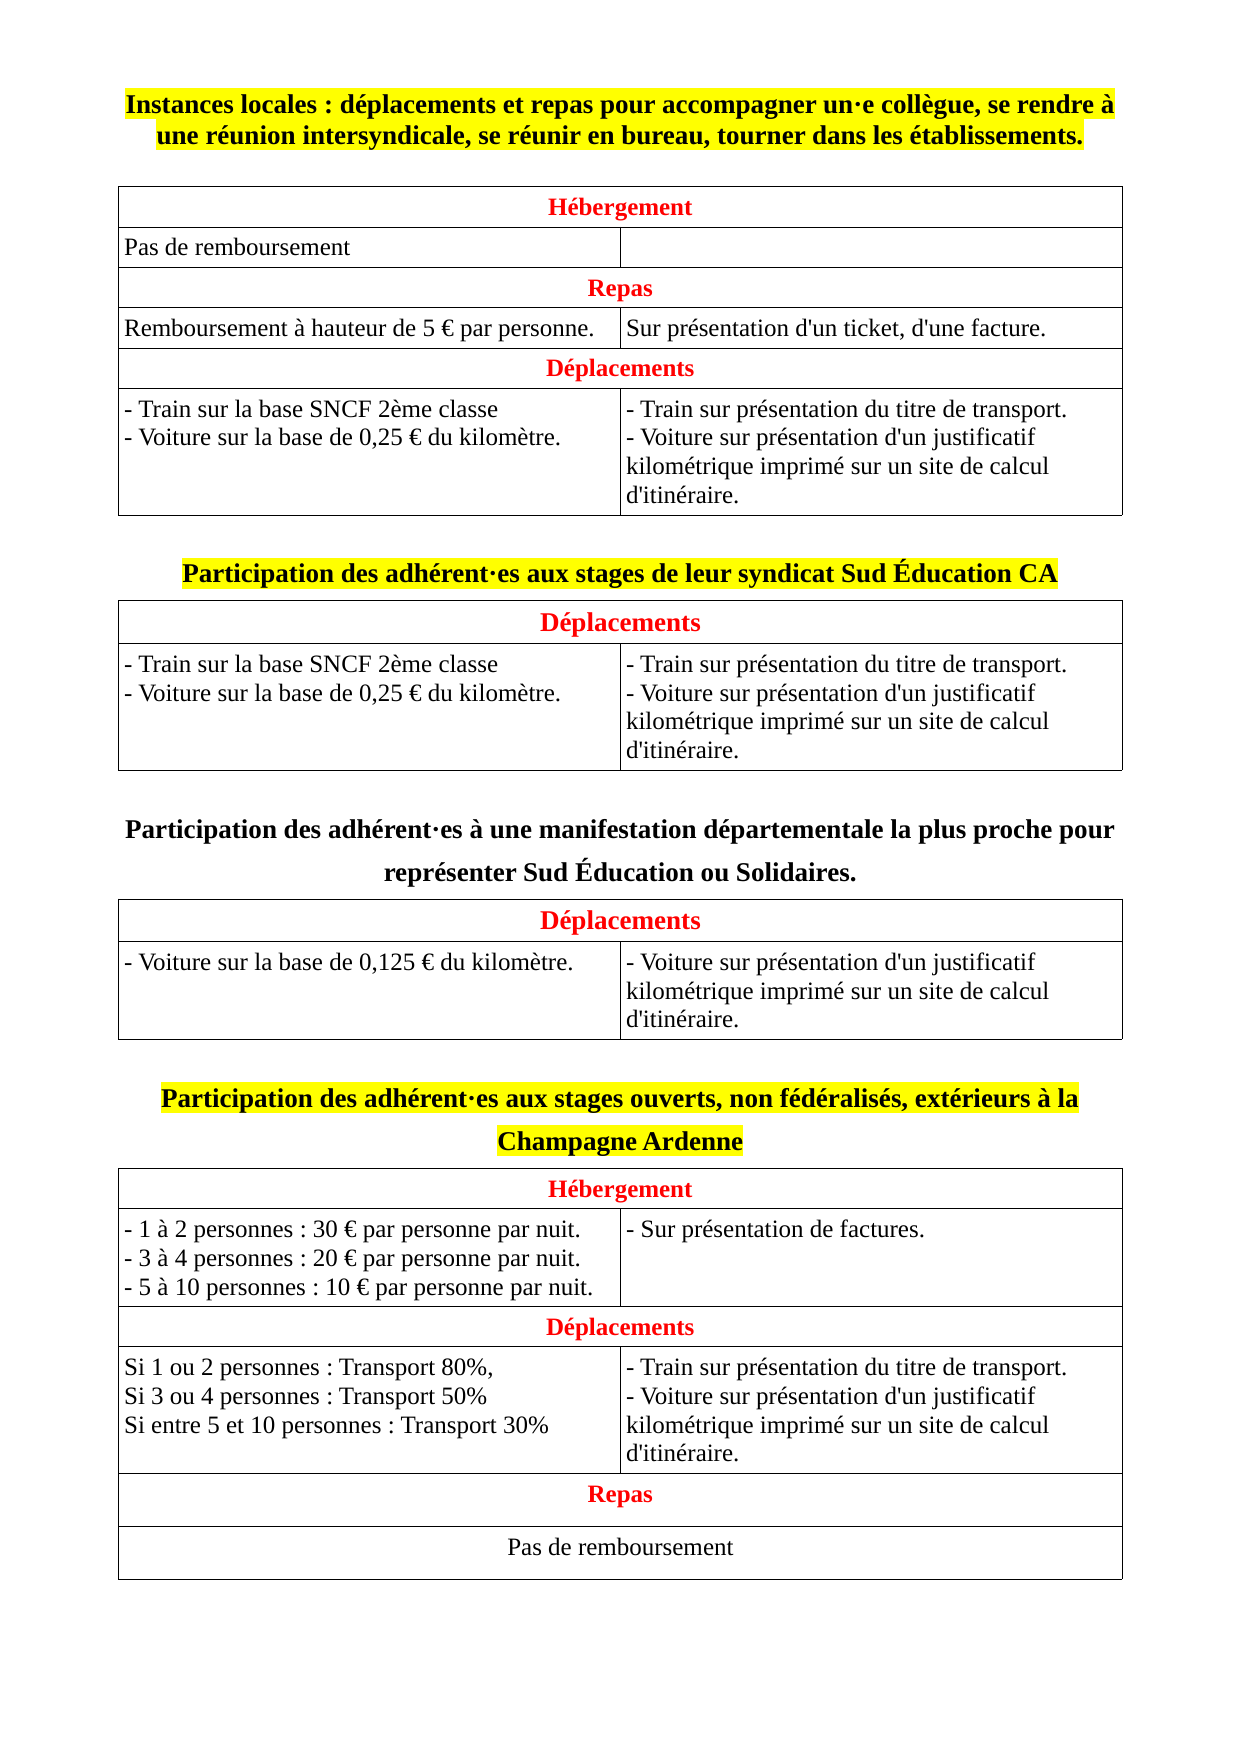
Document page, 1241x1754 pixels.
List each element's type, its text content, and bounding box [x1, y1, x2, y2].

table_cell - Voiture sur la base de 0,125 € du kilomètre. [119, 942, 620, 1039]
table_cell - Train sur la base SNCF 2ème classe - Voiture sur la base de 0,25 € du kilomètre. [119, 389, 620, 514]
table_cell Pas de remboursement [119, 1527, 1122, 1578]
table_cell - Train sur présentation du titre de transport. - Voiture sur présentation d'un justificatif kilométrique imprimé sur un site de calcul d'itinéraire. [621, 1347, 1122, 1473]
table_cell - Train sur la base SNCF 2ème classe - Voiture sur la base de 0,25 € du kilomètre. [119, 644, 620, 770]
table_cell - Train sur présentation du titre de transport. - Voiture sur présentation d'un justificatif kilométrique imprimé sur un site de calcul d'itinéraire. [621, 389, 1122, 514]
table_cell Repas [119, 1474, 1122, 1526]
table_header Hébergement [119, 1169, 1122, 1208]
table_cell [621, 228, 1122, 267]
table_cell Déplacements [119, 349, 1122, 388]
table_cell Remboursement à hauteur de 5 € par personne. [119, 308, 620, 348]
table_cell - 1 à 2 personnes : 30 € par personne par nuit. - 3 à 4 personnes : 20 € par personne par nuit. - 5 à 10 personnes : 10 € par personne par nuit. [119, 1209, 620, 1306]
table_cell Déplacements [119, 1307, 1122, 1346]
table_cell - Train sur présentation du titre de transport. - Voiture sur présentation d'un justificatif kilométrique imprimé sur un site de calcul d'itinéraire. [621, 644, 1122, 770]
text Instances locales : déplacements et repas pour accompagner un·e collègue, se rendre à une réunion intersyndicale, se réunir en bureau, tourner dans les établissements. [118, 88, 1122, 150]
text Participation des adhérent·es aux stages de leur syndicat Sud Éducation CA [118, 557, 1122, 589]
table_cell Si 1 ou 2 personnes : Transport 80%, Si 3 ou 4 personnes : Transport 50% Si entre 5 et 10 personnes : Transport 30% [119, 1347, 620, 1473]
text Participation des adhérent·es à une manifestation départementale la plus proche pour représenter Sud Éducation ou Solidaires. [118, 813, 1122, 887]
table_header Déplacements [119, 601, 1122, 643]
table_cell Repas [119, 268, 1122, 307]
table_header Hébergement [119, 187, 1122, 227]
text Participation des adhérent·es aux stages ouverts, non fédéralisés, extérieurs à la Champagne Ardenne [118, 1082, 1122, 1156]
table_cell Sur présentation d'un ticket, d'une facture. [621, 308, 1122, 348]
table_cell Pas de remboursement [119, 228, 620, 267]
table_header Déplacements [119, 900, 1122, 941]
table_cell - Sur présentation de factures. [621, 1209, 1122, 1306]
table_cell - Voiture sur présentation d'un justificatif kilométrique imprimé sur un site de calcul d'itinéraire. [621, 942, 1122, 1039]
